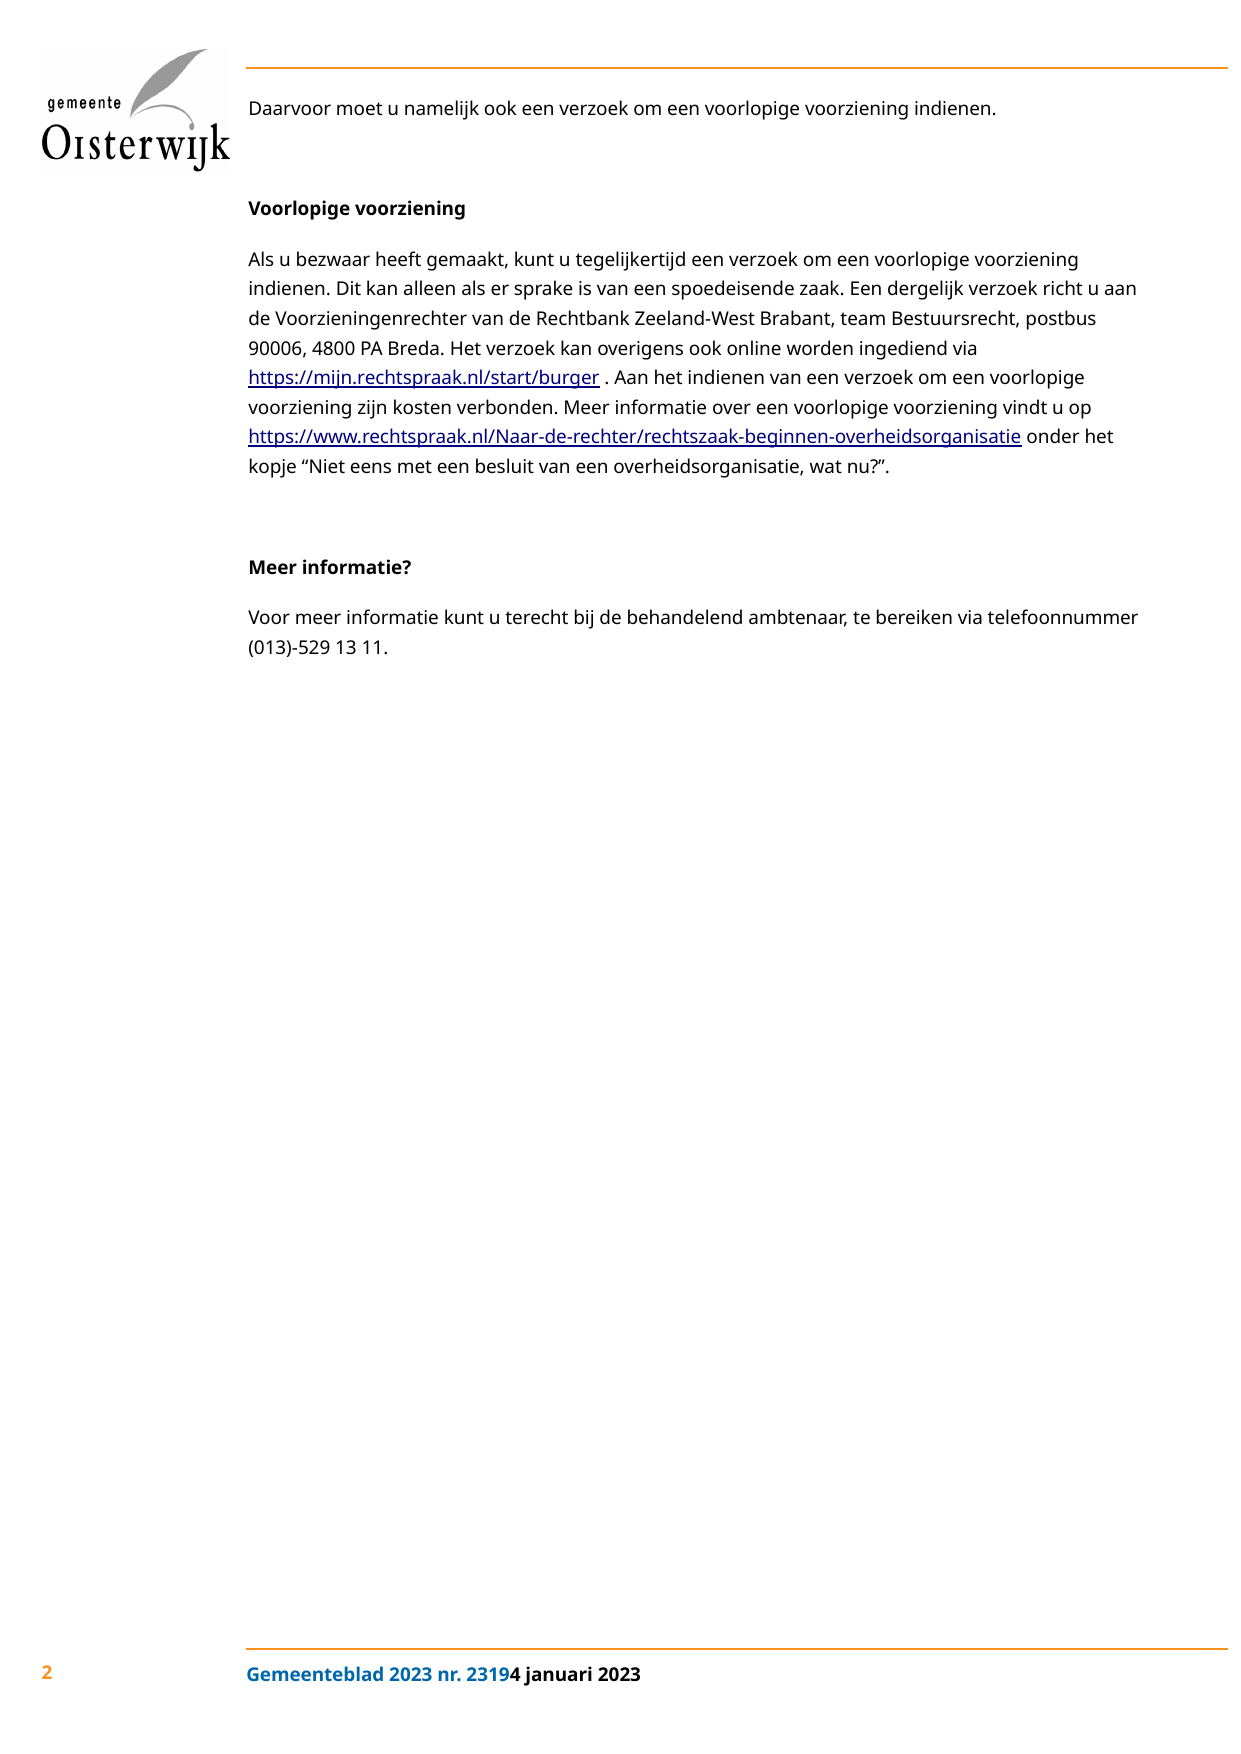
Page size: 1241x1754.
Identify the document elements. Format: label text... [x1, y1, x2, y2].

picture [41, 47, 231, 172]
text Meer informatie? [248, 554, 1152, 580]
text Als u bezwaar heeft gemaakt, kunt u tegelijkertijd een verzoek om een voorlopige voorziening indienen. Dit kan alleen als er sprake is van een spoedeisende zaak. Een dergelijk verzoek richt u aan de Voorzieningenrechter van de Rechtbank Zeeland-West Brabant, team Bestuursrecht, postbus 90006, 4800 PA Breda. Het verzoek kan overigens ook online worden ingediend via https://mijn.rechtspraak.nl/start/burger . Aan het indienen van een verzoek om een voorlopige voorziening zijn kosten verbonden. Meer informatie over een voorlopige voorziening vindt u op https://www.rechtspraak.nl/Naar-de-rechter/rechtszaak-beginnen-overheidsorganisatie onder het kopje “Niet eens met een besluit van een overheidsorganisatie, wat nu?”. [248, 246, 1152, 479]
text Daarvoor moet u namelijk ook een verzoek om een voorlopige voorziening indienen. [248, 95, 1152, 121]
text Voorlopige voorziening [248, 196, 1152, 221]
text Voor meer informatie kunt u terecht bij de behandelend ambtenaar, te bereiken via telefoonnummer (013)-529 13 11. [248, 604, 1152, 660]
